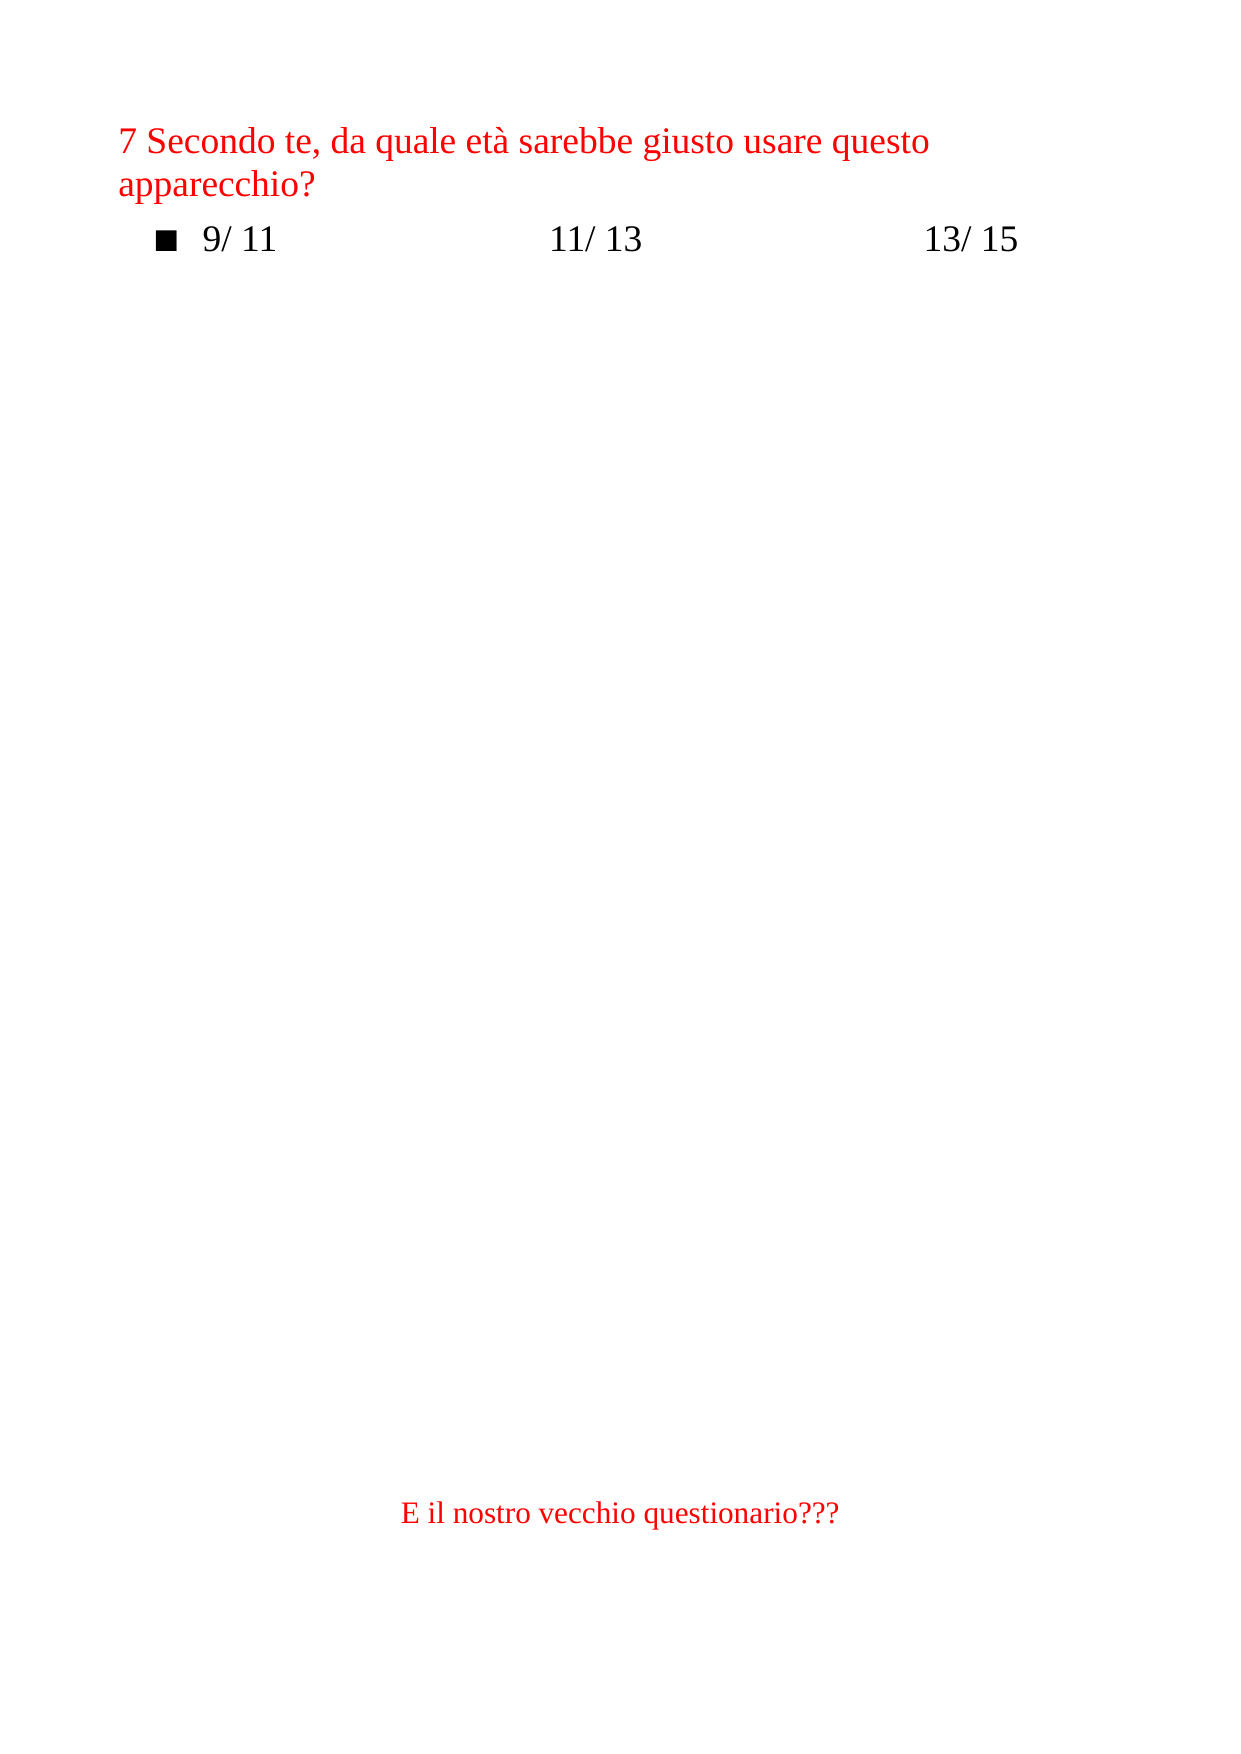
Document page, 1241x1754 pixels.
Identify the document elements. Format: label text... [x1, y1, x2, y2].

list 9/ 11 11/ 13 13/ 15 [156, 217, 1122, 260]
text 7 Secondo te, da quale età sarebbe giusto usare questo apparecchio? [118, 118, 1122, 204]
text E il nostro vecchio questionario??? [118, 1494, 1122, 1530]
